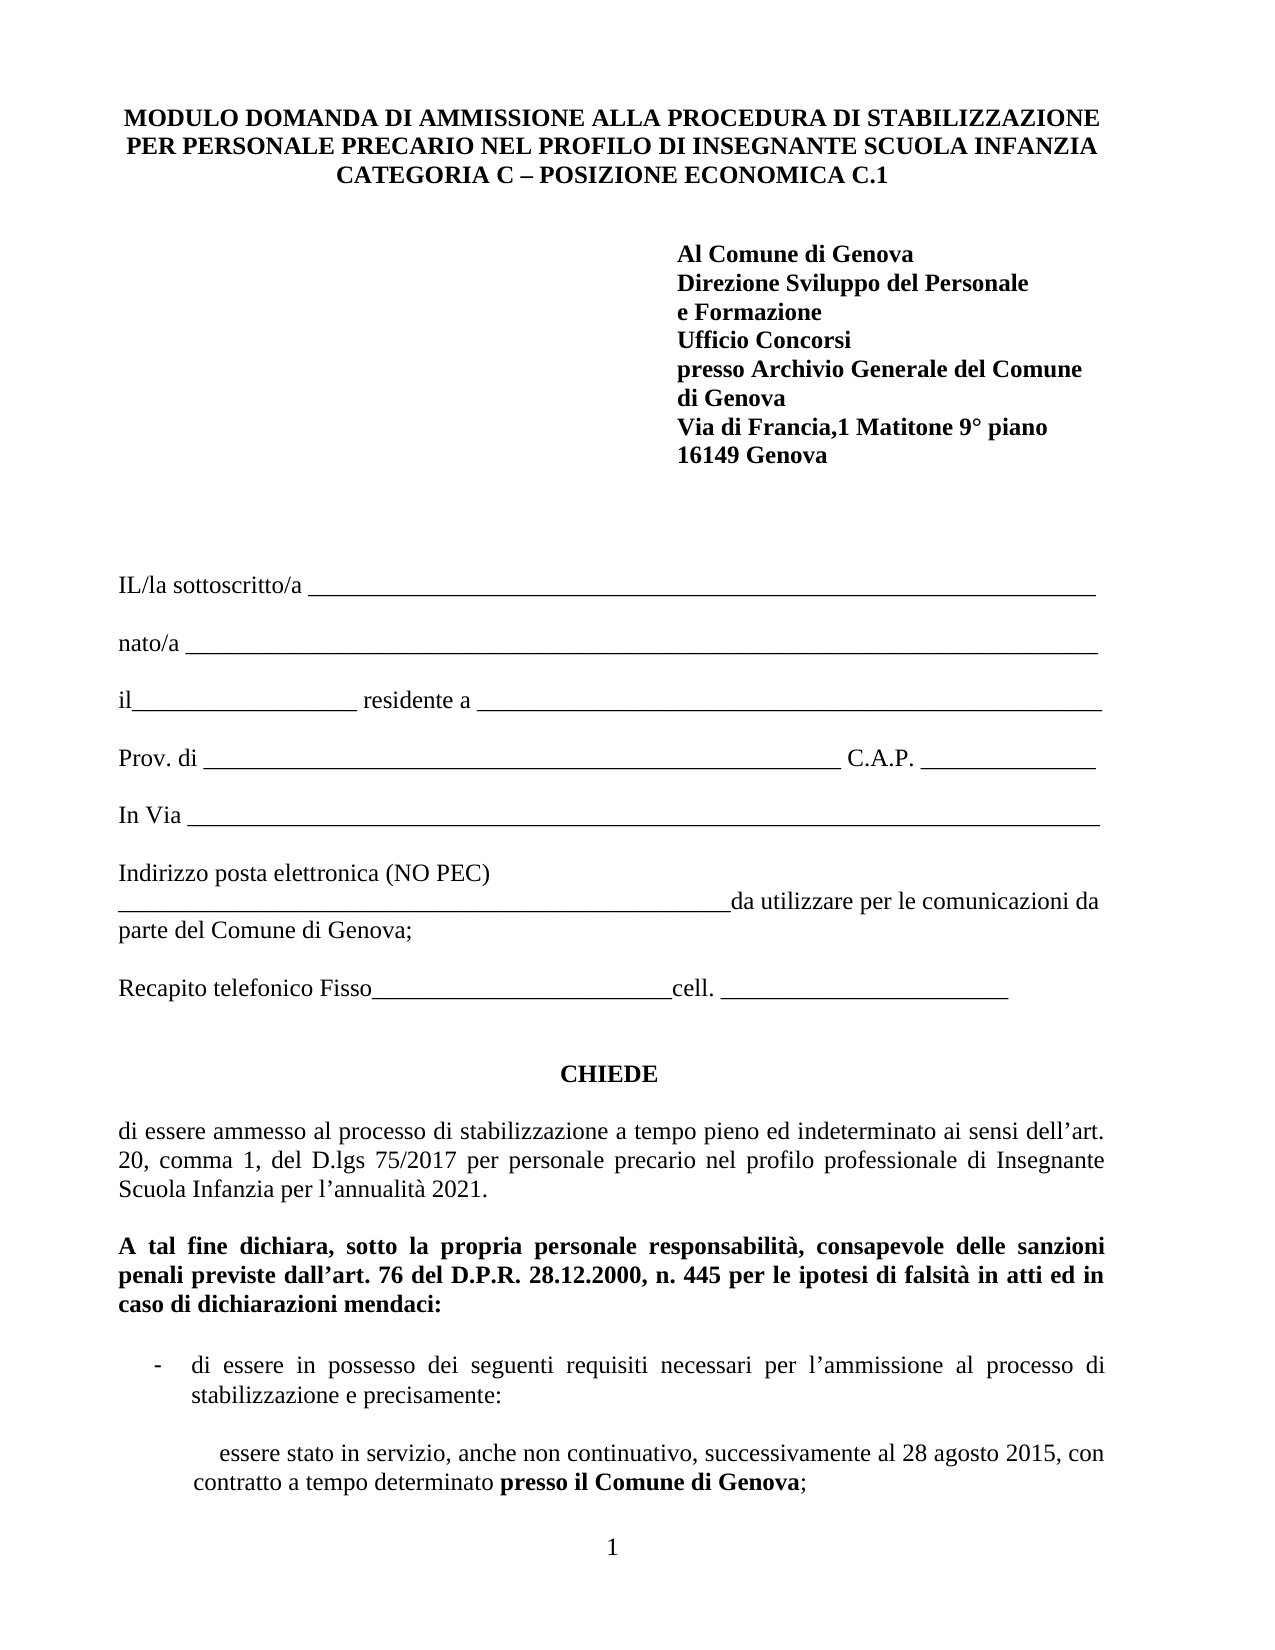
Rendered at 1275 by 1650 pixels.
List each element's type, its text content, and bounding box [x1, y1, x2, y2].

text Al Comune di Genova [118, 239, 1106, 268]
text nato/a _________________________________________________________________________ [118, 628, 1106, 656]
text di essere ammesso al processo di stabilizzazione a tempo pieno ed indeterminato ai sensi dell’art. 20, comma 1, del D.lgs 75/2017 per personale precario nel profilo professionale di Insegnante Scuola Infanzia per l’annualità 2021. [118, 1116, 1106, 1203]
text Direzione Sviluppo del Personale [677, 268, 1106, 297]
text e Formazione [677, 297, 1106, 326]
text MODULO DOMANDA DI AMMISSIONE ALLA PROCEDURA DI STABILIZZAZIONE PER PERSONALE PRECARIO NEL PROFILO DI INSEGNANTE SCUOLA INFANZIA CATEGORIA C – POSIZIONE ECONOMICA C.1 [118, 103, 1106, 189]
text IL/la sottoscritto/a _______________________________________________________________ [118, 570, 1106, 599]
text Ufficio Concorsi [677, 326, 1106, 354]
text presso Archivio Generale del Comune di Genova [677, 354, 1106, 412]
text In Via _________________________________________________________________________ [118, 800, 1106, 829]
text A tal fine dichiara, sotto la propria personale responsabilità, consapevole delle sanzioni penali previste dall’art. 76 del D.P.R. 28.12.2000, n. 445 per le ipotesi di falsità in atti ed in caso di dichiarazioni mendaci: [118, 1231, 1106, 1318]
list di essere in possesso dei seguenti requisiti necessari per l’ammissione al processo di stabilizzazione e precisamente: [153, 1346, 1106, 1409]
text CHIEDE [118, 1059, 1106, 1088]
text Recapito telefonico Fisso________________________cell. _______________________ [118, 973, 1106, 1001]
text 16149 Genova [677, 441, 1106, 469]
text  essere stato in servizio, anche non continuativo, successivamente al 28 agosto 2015, con contratto a tempo determinato presso il Comune di Genova; [193, 1438, 1106, 1495]
text Via di Francia,1 Matitone 9° piano [677, 412, 1106, 441]
text il__________________ residente a __________________________________________________ [118, 685, 1106, 714]
text Prov. di ___________________________________________________ C.A.P. ______________ [118, 743, 1106, 771]
text Indirizzo posta elettronica (NO PEC) _________________________________________________da utilizzare per le comunicazioni da parte del Comune di Genova; [118, 858, 1106, 944]
